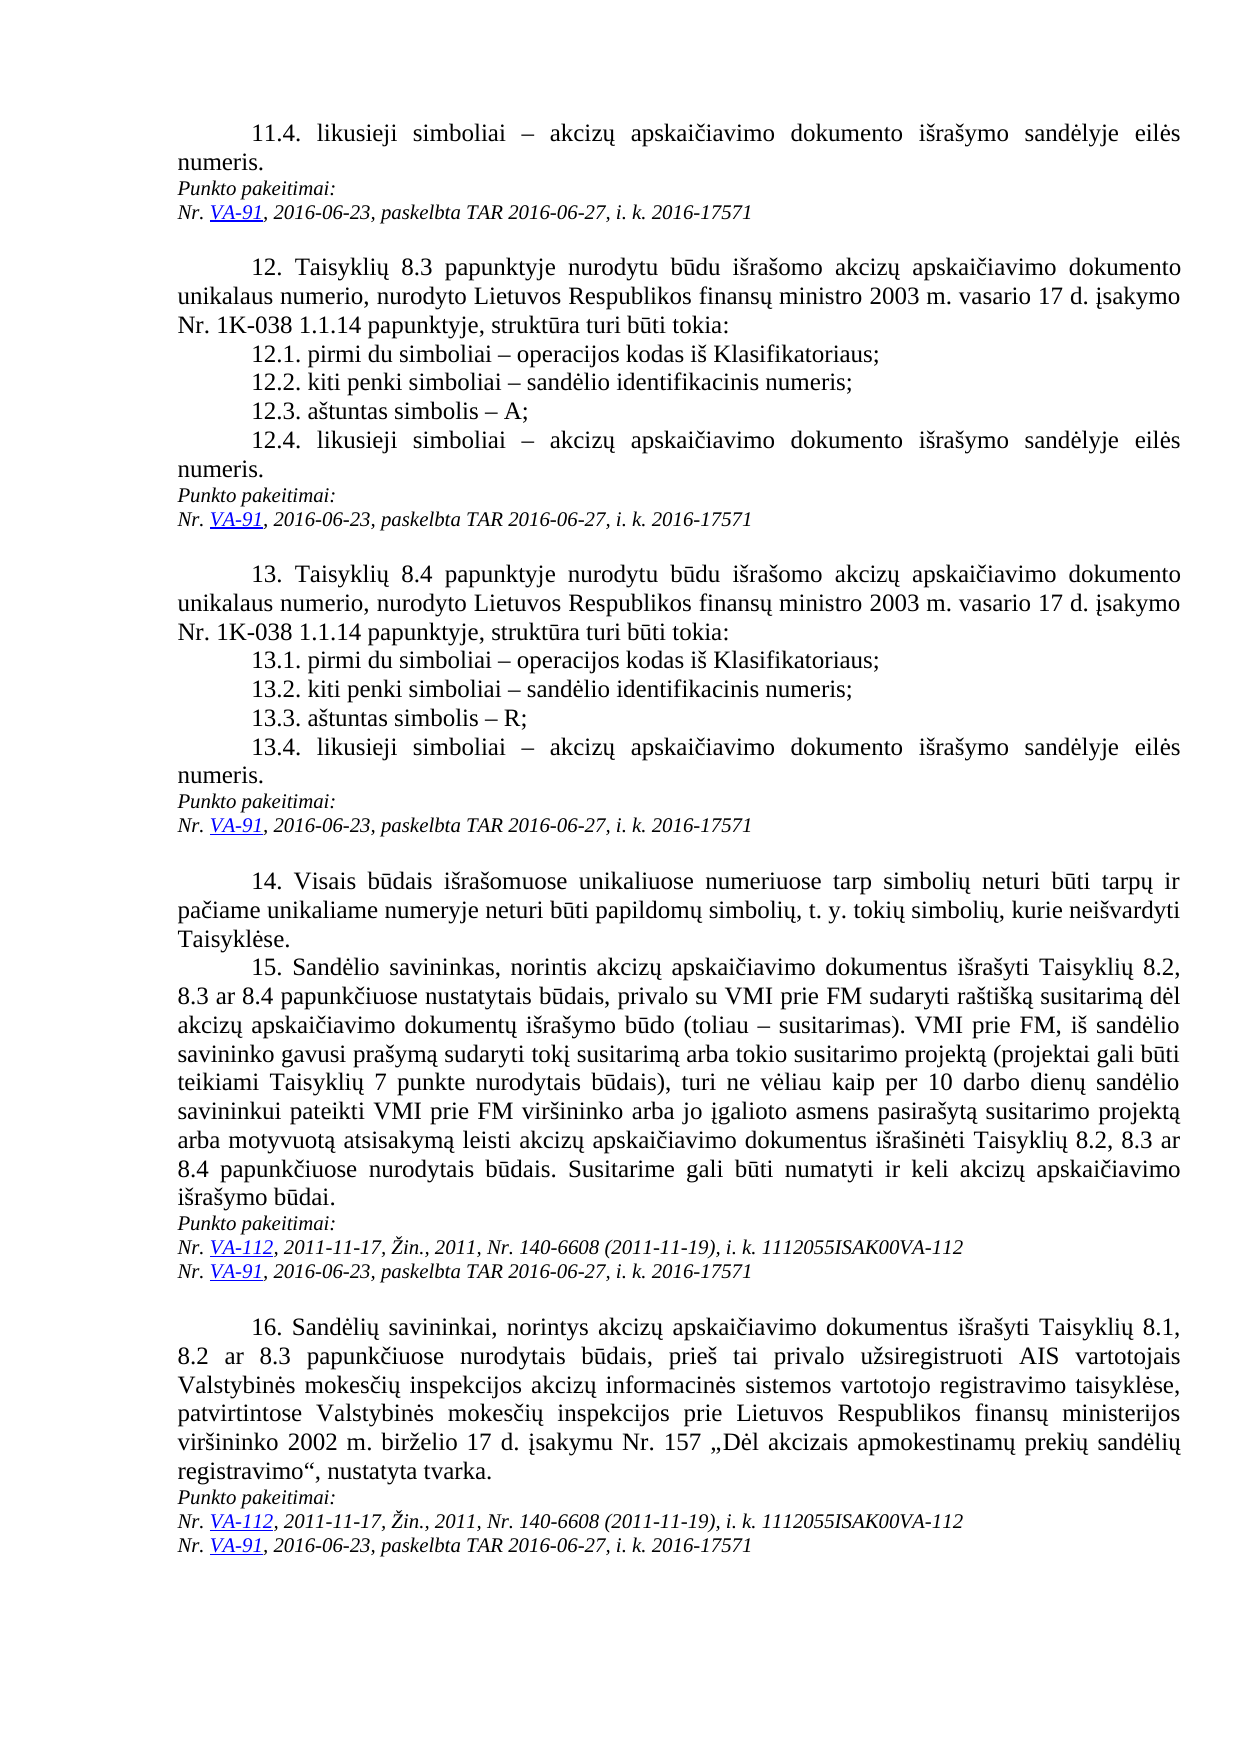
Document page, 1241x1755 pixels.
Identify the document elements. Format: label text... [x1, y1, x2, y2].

text Punkto pakeitimai: [177, 1211, 1181, 1235]
text Nr. VA-91, 2016-06-23, paskelbta TAR 2016-06-27, i. k. 2016-17571 [177, 1259, 1181, 1283]
text Punkto pakeitimai: [177, 1485, 1181, 1509]
text 14. Visais būdais išrašomuose unikaliuose numeriuose tarp simbolių neturi būti tarpų ir pačiame unikaliame numeryje neturi būti papildomų simbolių, t. y. tokių simbolių, kurie neišvardyti Taisyklėse. [177, 866, 1181, 952]
text 12.4. likusieji simboliai – akcizų apskaičiavimo dokumento išrašymo sandėlyje eilės numeris. [177, 425, 1181, 482]
text 12.3. aštuntas simbolis – A; [177, 396, 1181, 425]
text Nr. VA-91, 2016-06-23, paskelbta TAR 2016-06-27, i. k. 2016-17571 [177, 200, 1181, 224]
text 11.4. likusieji simboliai – akcizų apskaičiavimo dokumento išrašymo sandėlyje eilės numeris. [177, 118, 1181, 176]
text 16. Sandėlių savininkai, norintys akcizų apskaičiavimo dokumentus išrašyti Taisyklių 8.1, 8.2 ar 8.3 papunkčiuose nurodytais būdais, prieš tai privalo užsiregistruoti AIS vartotojais Valstybinės mokesčių inspekcijos akcizų informacinės sistemos vartotojo registravimo taisyklėse, patvirtintose Valstybinės mokesčių inspekcijos prie Lietuvos Respublikos finansų ministerijos viršininko 2002 m. birželio 17 d. įsakymu Nr. 157 „Dėl akcizais apmokestinamų prekių sandėlių registravimo“, nustatyta tvarka. [177, 1312, 1181, 1485]
text 13.3. aštuntas simbolis – R; [177, 703, 1181, 732]
text 13. Taisyklių 8.4 papunktyje nurodytu būdu išrašomo akcizų apskaičiavimo dokumento unikalaus numerio, nurodyto Lietuvos Respublikos finansų ministro 2003 m. vasario 17 d. įsakymo Nr. 1K-038 1.1.14 papunktyje, struktūra turi būti tokia: [177, 559, 1181, 646]
text Nr. VA-112, 2011-11-17, Žin., 2011, Nr. 140-6608 (2011-11-19), i. k. 1112055ISAK00VA-112 [177, 1509, 1181, 1533]
text 13.2. kiti penki simboliai – sandėlio identifikacinis numeris; [177, 674, 1181, 703]
text Nr. VA-112, 2011-11-17, Žin., 2011, Nr. 140-6608 (2011-11-19), i. k. 1112055ISAK00VA-112 [177, 1235, 1181, 1259]
text Punkto pakeitimai: [177, 482, 1181, 507]
text Punkto pakeitimai: [177, 789, 1181, 813]
text 13.4. likusieji simboliai – akcizų apskaičiavimo dokumento išrašymo sandėlyje eilės numeris. [177, 732, 1181, 789]
text 12.1. pirmi du simboliai – operacijos kodas iš Klasifikatoriaus; [177, 339, 1181, 367]
text 12. Taisyklių 8.3 papunktyje nurodytu būdu išrašomo akcizų apskaičiavimo dokumento unikalaus numerio, nurodyto Lietuvos Respublikos finansų ministro 2003 m. vasario 17 d. įsakymo Nr. 1K-038 1.1.14 papunktyje, struktūra turi būti tokia: [177, 252, 1181, 339]
text Punkto pakeitimai: [177, 176, 1181, 200]
text Nr. VA-91, 2016-06-23, paskelbta TAR 2016-06-27, i. k. 2016-17571 [177, 813, 1181, 837]
text Nr. VA-91, 2016-06-23, paskelbta TAR 2016-06-27, i. k. 2016-17571 [177, 1533, 1181, 1557]
text 15. Sandėlio savininkas, norintis akcizų apskaičiavimo dokumentus išrašyti Taisyklių 8.2, 8.3 ar 8.4 papunkčiuose nustatytais būdais, privalo su VMI prie FM sudaryti raštišką susitarimą dėl akcizų apskaičiavimo dokumentų išrašymo būdo (toliau – susitarimas). VMI prie FM, iš sandėlio savininko gavusi prašymą sudaryti tokį susitarimą arba tokio susitarimo projektą (projektai gali būti teikiami Taisyklių 7 punkte nurodytais būdais), turi ne vėliau kaip per 10 darbo dienų sandėlio savininkui pateikti VMI prie FM viršininko arba jo įgalioto asmens pasirašytą susitarimo projektą arba motyvuotą atsisakymą leisti akcizų apskaičiavimo dokumentus išrašinėti Taisyklių 8.2, 8.3 ar 8.4 papunkčiuose nurodytais būdais. Susitarime gali būti numatyti ir keli akcizų apskaičiavimo išrašymo būdai. [177, 952, 1181, 1211]
text Nr. VA-91, 2016-06-23, paskelbta TAR 2016-06-27, i. k. 2016-17571 [177, 507, 1181, 531]
text 13.1. pirmi du simboliai – operacijos kodas iš Klasifikatoriaus; [177, 646, 1181, 674]
text 12.2. kiti penki simboliai – sandėlio identifikacinis numeris; [177, 367, 1181, 396]
